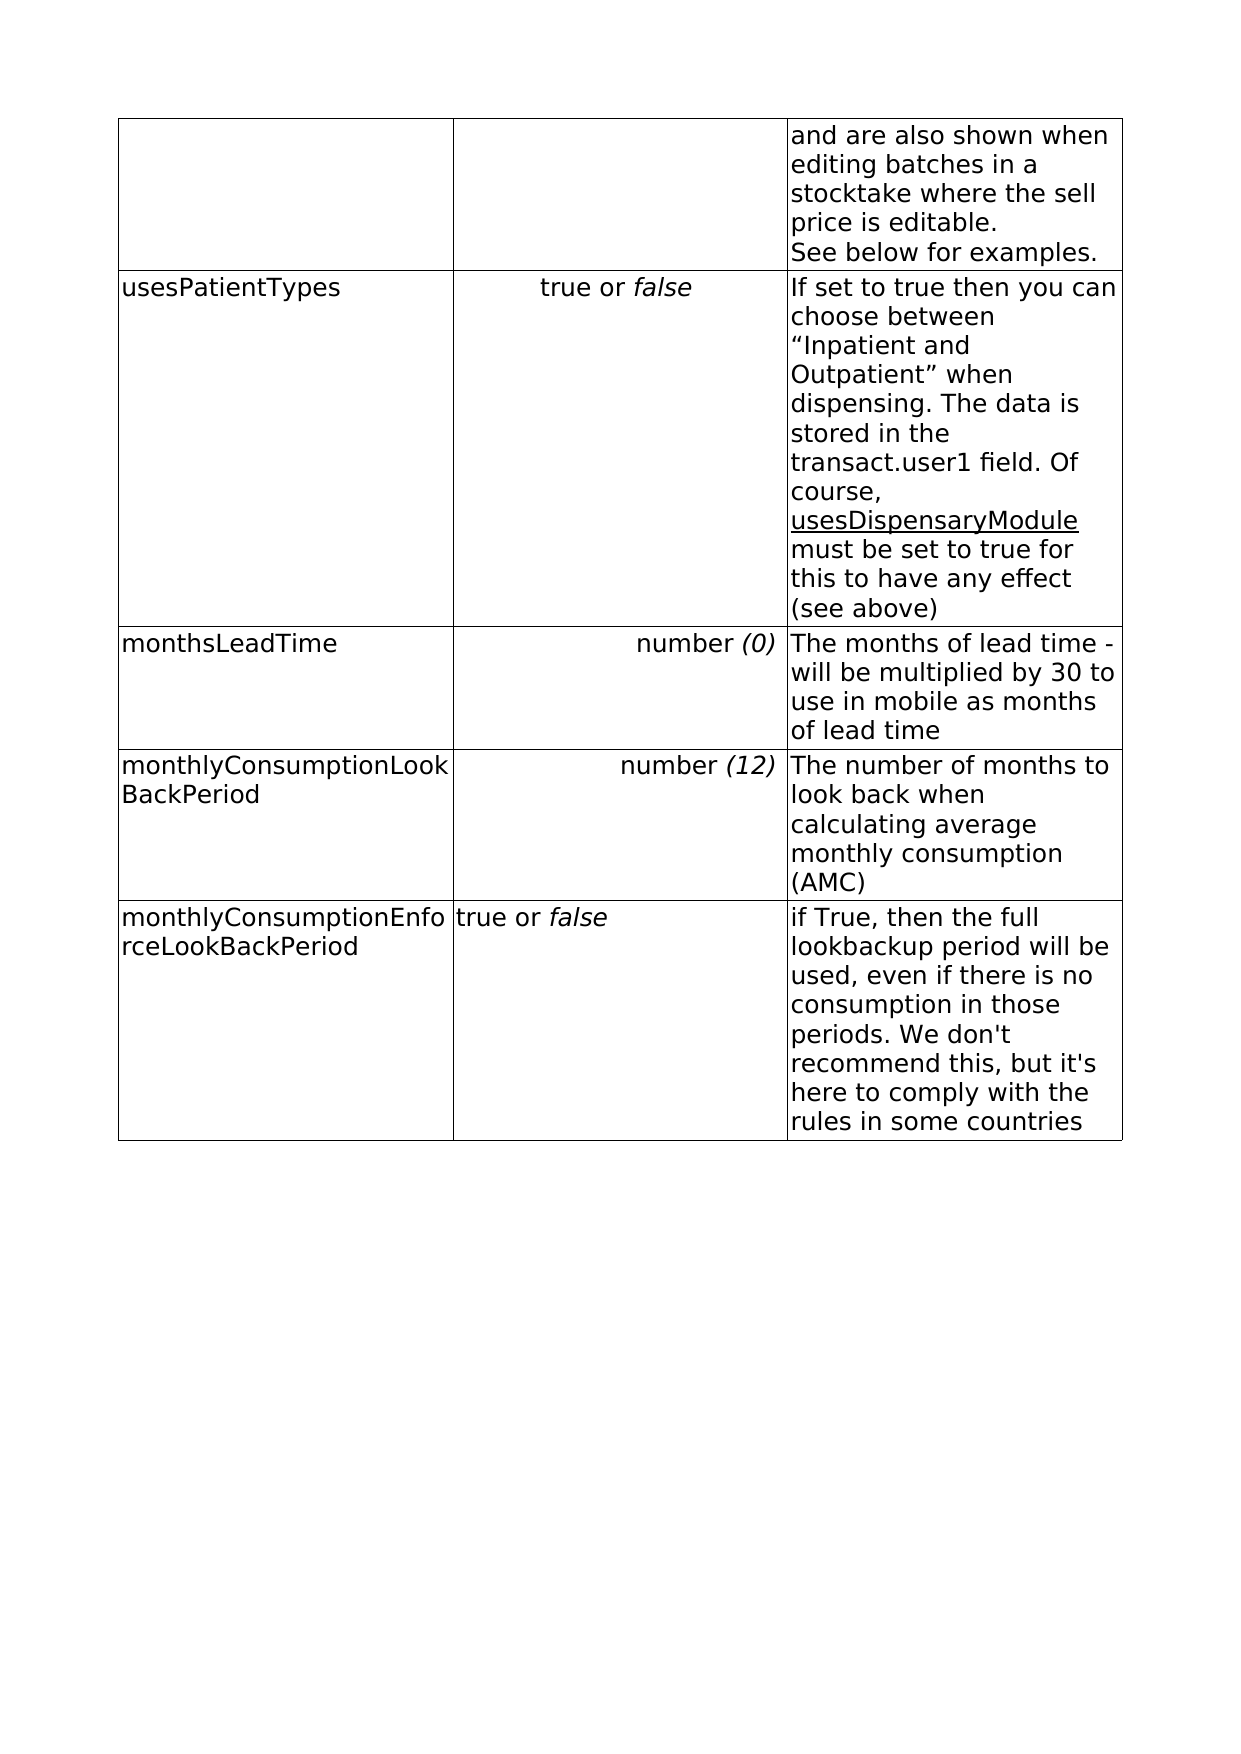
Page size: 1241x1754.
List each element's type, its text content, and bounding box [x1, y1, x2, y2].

table_cell If set to true then you can choose between “Inpatient and Outpatient” when dispensing. The data is stored in the transact.user1 field. Of course, usesDispensaryModule must be set to true for this to have any effect (see above) [788, 271, 1122, 626]
table_cell if True, then the full lookbackup period will be used, even if there is no consumption in those periods. We don't recommend this, but it's here to comply with the rules in some countries [788, 901, 1122, 1139]
table_cell monthlyConsumptionEnforceLookBackPeriod [119, 901, 453, 1139]
table_cell [119, 119, 453, 270]
table_cell monthsLeadTime [119, 627, 453, 748]
table_cell number (0) [454, 627, 787, 748]
table_cell [454, 119, 787, 270]
table_cell number (12) [454, 750, 787, 900]
table_cell The months of lead time - will be multiplied by 30 to use in mobile as months of lead time [788, 627, 1122, 748]
table_cell true or false [454, 271, 787, 626]
table_cell usesPatientTypes [119, 271, 453, 626]
table_cell and are also shown when editing batches in a stocktake where the sell price is editable. See below for examples. [788, 119, 1122, 270]
table_cell The number of months to look back when calculating average monthly consumption (AMC) [788, 750, 1122, 900]
table_cell true or false [454, 901, 787, 1139]
table_cell monthlyConsumptionLookBackPeriod [119, 750, 453, 900]
